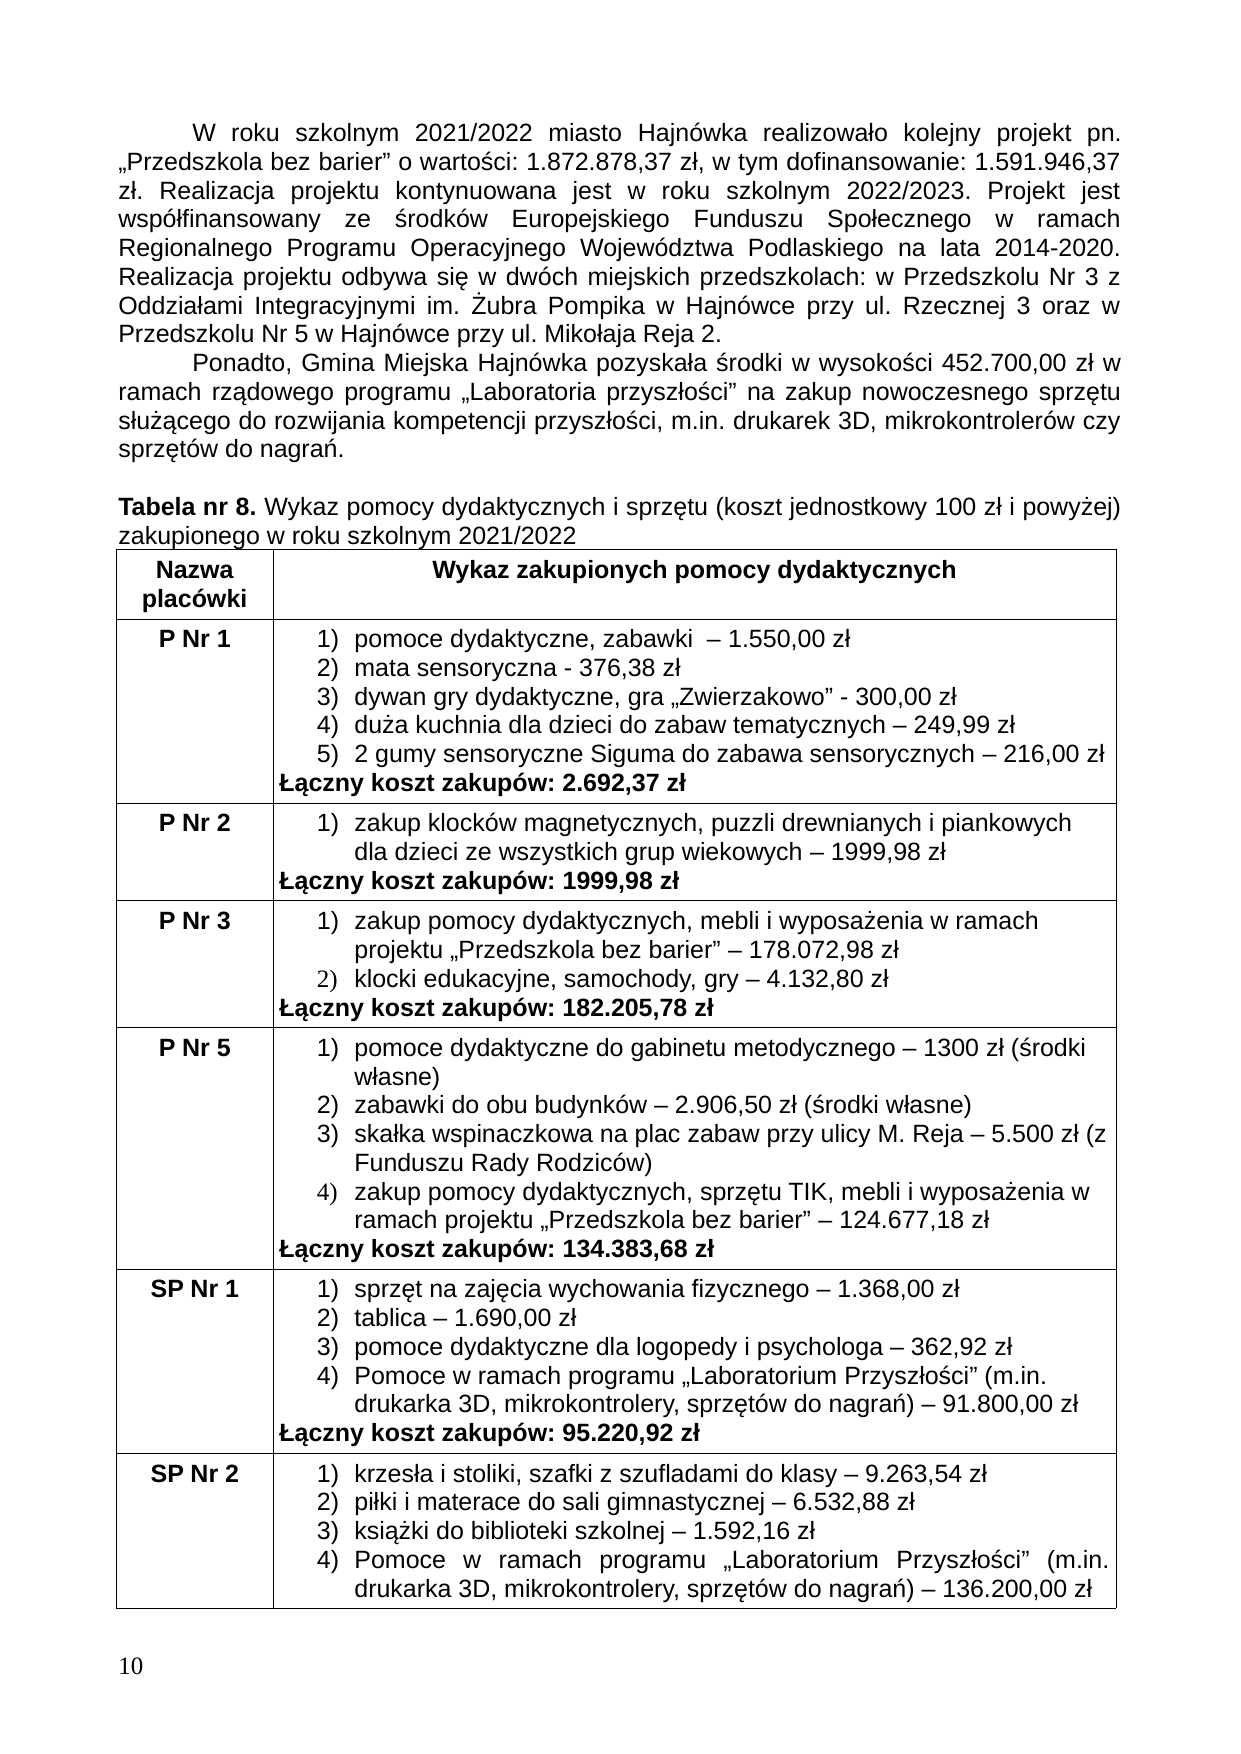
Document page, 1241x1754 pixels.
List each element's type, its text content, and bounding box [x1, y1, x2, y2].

table_cell SP Nr 1 [117, 1270, 273, 1453]
table_cell krzesła i stoliki, szafki z szufladami do klasy – 9.263,54 zł piłki i materace do sali gimnastycznej – 6.532,88 zł książki do biblioteki szkolnej – 1.592,16 zł Pomoce w ramach programu „Laboratorium Przyszłości” (m.in. drukarka 3D, mikrokontrolery, sprzętów do nagrań) – 136.200,00 zł [274, 1454, 1116, 1608]
table_cell P Nr 1 [117, 620, 273, 802]
table_header Wykaz zakupionych pomocy dydaktycznych [274, 550, 1116, 618]
table_cell sprzęt na zajęcia wychowania fizycznego – 1.368,00 zł tablica – 1.690,00 zł pomoce dydaktyczne dla logopedy i psychologa – 362,92 zł Pomoce w ramach programu „Laboratorium Przyszłości” (m.in. drukarka 3D, mikrokontrolery, sprzętów do nagrań) – 91.800,00 zł Łączny koszt zakupów: 95.220,92 zł [274, 1270, 1116, 1453]
table_cell pomoce dydaktyczne, zabawki – 1.550,00 zł mata sensoryczna - 376,38 zł dywan gry dydaktyczne, gra „Zwierzakowo” - 300,00 zł duża kuchnia dla dzieci do zabaw tematycznych – 249,99 zł 2 gumy sensoryczne Siguma do zabawa sensorycznych – 216,00 zł Łączny koszt zakupów: 2.692,37 zł [274, 620, 1116, 802]
text Tabela nr 8. Wykaz pomocy dydaktycznych i sprzętu (koszt jednostkowy 100 zł i powyżej) zakupionego w roku szkolnym 2021/2022 [118, 492, 1122, 549]
table_cell P Nr 5 [117, 1028, 273, 1269]
table_cell SP Nr 2 [117, 1454, 273, 1608]
table_cell zakup pomocy dydaktycznych, mebli i wyposażenia w ramach projektu „Przedszkola bez barier” – 178.072,98 zł klocki edukacyjne, samochody, gry – 4.132,80 zł Łączny koszt zakupów: 182.205,78 zł [274, 901, 1116, 1027]
table_cell pomoce dydaktyczne do gabinetu metodycznego – 1300 zł (środki własne) zabawki do obu budynków – 2.906,50 zł (środki własne) skałka wspinaczkowa na plac zabaw przy ulicy M. Reja – 5.500 zł (z Funduszu Rady Rodziców) zakup pomocy dydaktycznych, sprzętu TIK, mebli i wyposażenia w ramach projektu „Przedszkola bez barier” – 124.677,18 zł Łączny koszt zakupów: 134.383,68 zł [274, 1028, 1116, 1269]
text W roku szkolnym 2021/2022 miasto Hajnówka realizowało kolejny projekt pn. „Przedszkola bez barier” o wartości: 1.872.878,37 zł, w tym dofinansowanie: 1.591.946,37 zł. Realizacja projektu kontynuowana jest w roku szkolnym 2022/2023. Projekt jest współfinansowany ze środków Europejskiego Funduszu Społecznego w ramach Regionalnego Programu Operacyjnego Województwa Podlaskiego na lata 2014-2020. Realizacja projektu odbywa się w dwóch miejskich przedszkolach: w Przedszkolu Nr 3 z Oddziałami Integracyjnymi im. Żubra Pompika w Hajnówce przy ul. Rzecznej 3 oraz w Przedszkolu Nr 5 w Hajnówce przy ul. Mikołaja Reja 2. [118, 118, 1122, 348]
table_cell zakup klocków magnetycznych, puzzli drewnianych i piankowych dla dzieci ze wszystkich grup wiekowych – 1999,98 zł Łączny koszt zakupów: 1999,98 zł [274, 804, 1116, 900]
table_header Nazwa placówki [117, 550, 273, 618]
text Ponadto, Gmina Miejska Hajnówka pozyskała środki w wysokości 452.700,00 zł w ramach rządowego programu „Laboratoria przyszłości” na zakup nowoczesnego sprzętu służącego do rozwijania kompetencji przyszłości, m.in. drukarek 3D, mikrokontrolerów czy sprzętów do nagrań. [118, 348, 1122, 463]
table_cell P Nr 3 [117, 901, 273, 1027]
table_cell P Nr 2 [117, 804, 273, 900]
